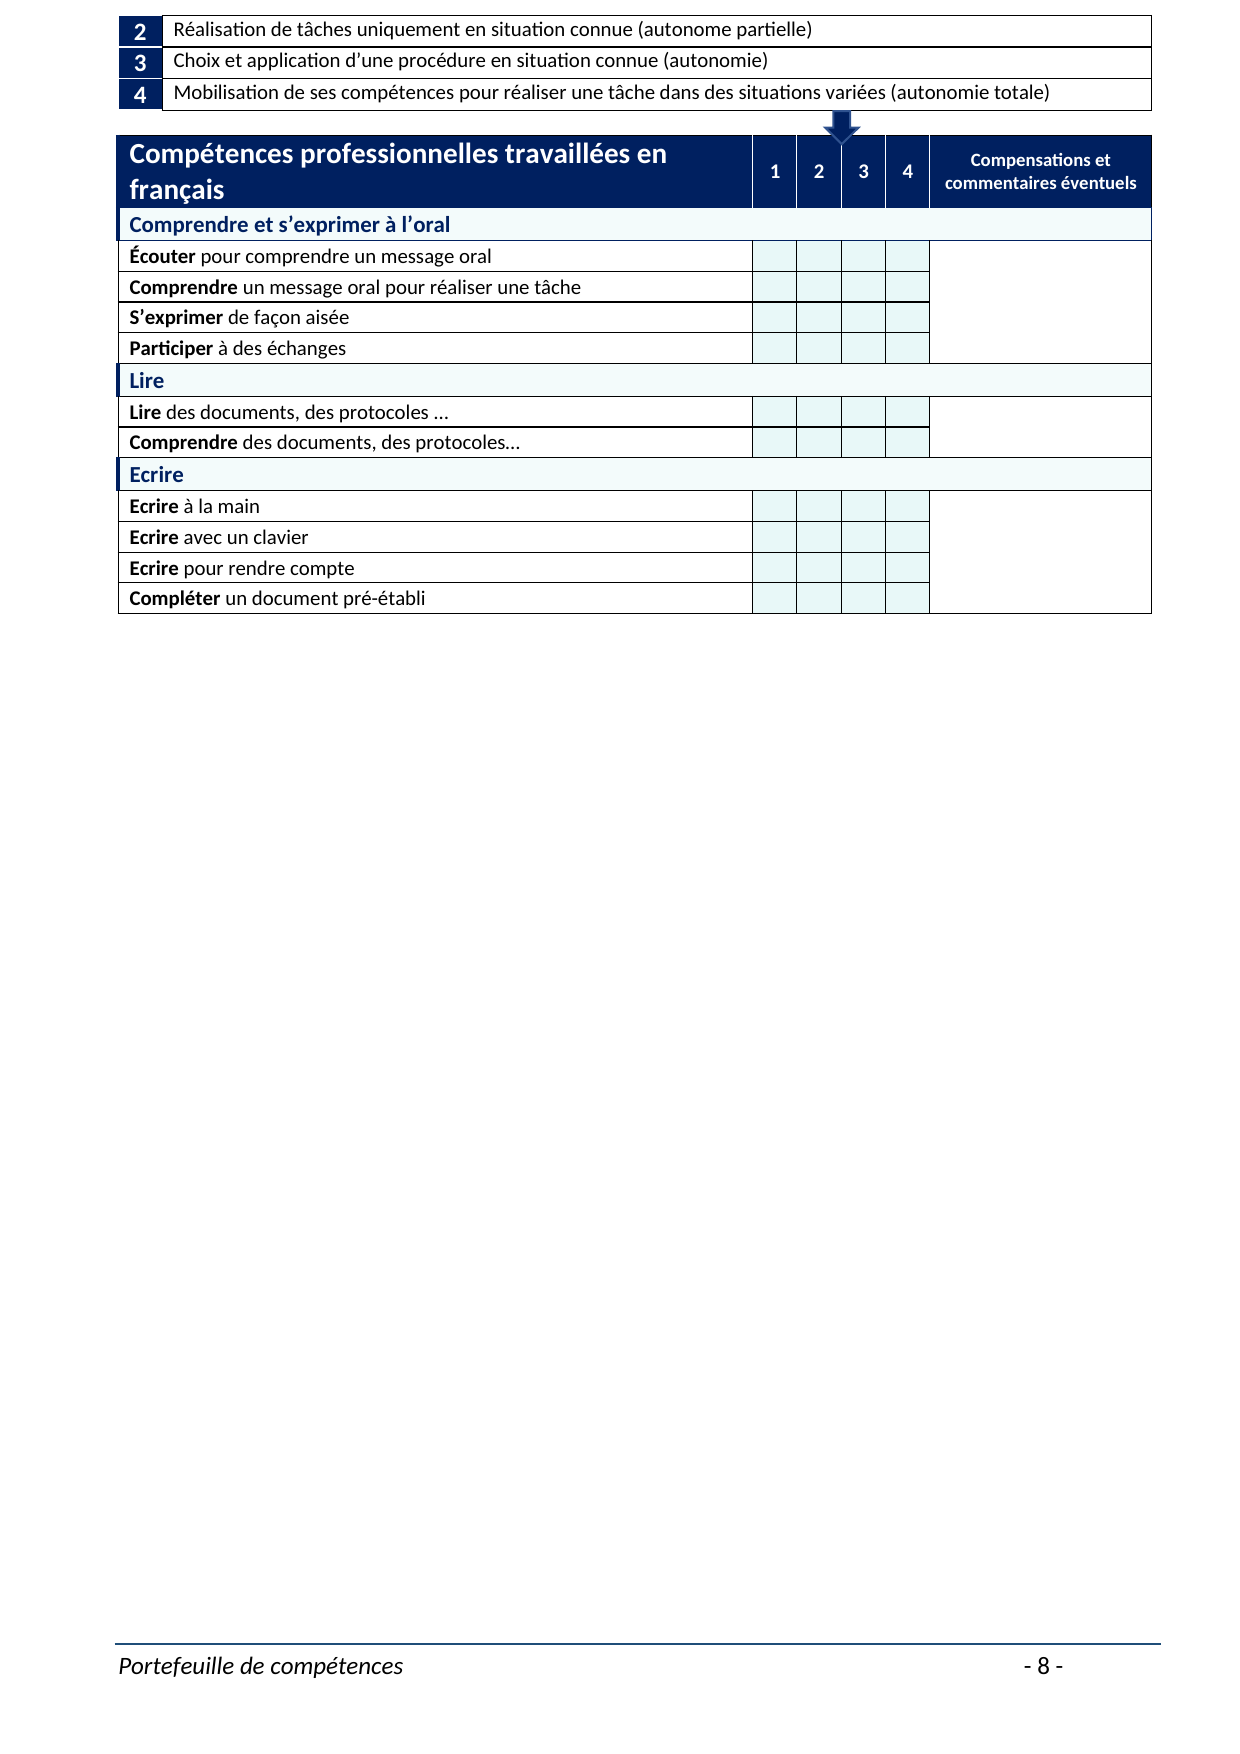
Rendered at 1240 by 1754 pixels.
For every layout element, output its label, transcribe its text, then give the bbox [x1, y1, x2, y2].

table_cell S’exprimer de façon aisée [119, 303, 752, 332]
table_cell [753, 553, 796, 582]
table_cell [842, 333, 885, 363]
table_cell Ecrire à la main [119, 491, 752, 521]
table_cell [797, 583, 841, 613]
table_header 2 [797, 136, 841, 207]
table_cell [930, 241, 1151, 363]
table_header Compensations et commentaires éventuels [930, 136, 1151, 207]
table_cell [886, 303, 929, 332]
table_cell [797, 397, 841, 426]
table_cell Ecrire avec un clavier [119, 522, 752, 552]
table_cell [753, 397, 796, 426]
table_cell [842, 241, 885, 271]
table_cell Compléter un document pré-établi [119, 583, 752, 613]
table_cell [886, 333, 929, 363]
table_cell [753, 583, 796, 613]
table_header 4 [886, 136, 929, 207]
table_header Compétences professionnelles travaillées en français [120, 136, 752, 207]
table_cell [797, 522, 841, 552]
table_cell Lire des documents, des protocoles … [119, 397, 752, 426]
table_cell [842, 272, 885, 301]
table_cell [930, 491, 1151, 613]
table_cell [842, 397, 885, 426]
table_cell [886, 583, 929, 613]
table_cell [753, 428, 796, 457]
table_cell [842, 553, 885, 582]
table_cell 4 [119, 79, 162, 109]
table_header 3 [842, 136, 885, 207]
table_cell Ecrire [120, 458, 1151, 490]
table_cell [886, 428, 929, 457]
table_cell [842, 491, 885, 521]
table_cell [797, 491, 841, 521]
table_cell 3 [119, 48, 162, 78]
table_cell [886, 272, 929, 301]
table_cell [842, 522, 885, 552]
table_cell Réalisation de tâches uniquement en situation connue (autonome partielle) [163, 16, 1151, 46]
table_cell [842, 428, 885, 457]
table_cell Comprendre un message oral pour réaliser une tâche [119, 272, 752, 301]
table_cell Écouter pour comprendre un message oral [119, 241, 752, 271]
table_cell Mobilisation de ses compétences pour réaliser une tâche dans des situations variées (autonomie totale) [163, 79, 1151, 109]
table_cell Participer à des échanges [119, 333, 752, 363]
table_cell [753, 272, 796, 301]
table_cell Ecrire pour rendre compte [119, 553, 752, 582]
table_cell [886, 491, 929, 521]
table_cell [753, 333, 796, 363]
table_cell Choix et application d’une procédure en situation connue (autonomie) [163, 48, 1151, 78]
table_cell [753, 303, 796, 332]
table_cell [886, 522, 929, 552]
table_cell [886, 553, 929, 582]
table_cell Comprendre des documents, des protocoles… [119, 428, 752, 457]
table_header 1 [753, 136, 796, 207]
table_cell [797, 272, 841, 301]
table_cell [842, 303, 885, 332]
table_cell [930, 397, 1151, 457]
table_cell [797, 553, 841, 582]
table_cell [886, 241, 929, 271]
table_cell [753, 491, 796, 521]
table_cell [842, 583, 885, 613]
table_cell [797, 303, 841, 332]
table_cell [797, 428, 841, 457]
table_cell Lire [120, 364, 1151, 396]
table_cell [797, 241, 841, 271]
table_cell [797, 333, 841, 363]
table_cell Comprendre et s’exprimer à l’oral [120, 208, 1151, 240]
table_cell [753, 522, 796, 552]
table_cell 2 [119, 16, 162, 46]
table_cell [753, 241, 796, 271]
table_cell [886, 397, 929, 426]
